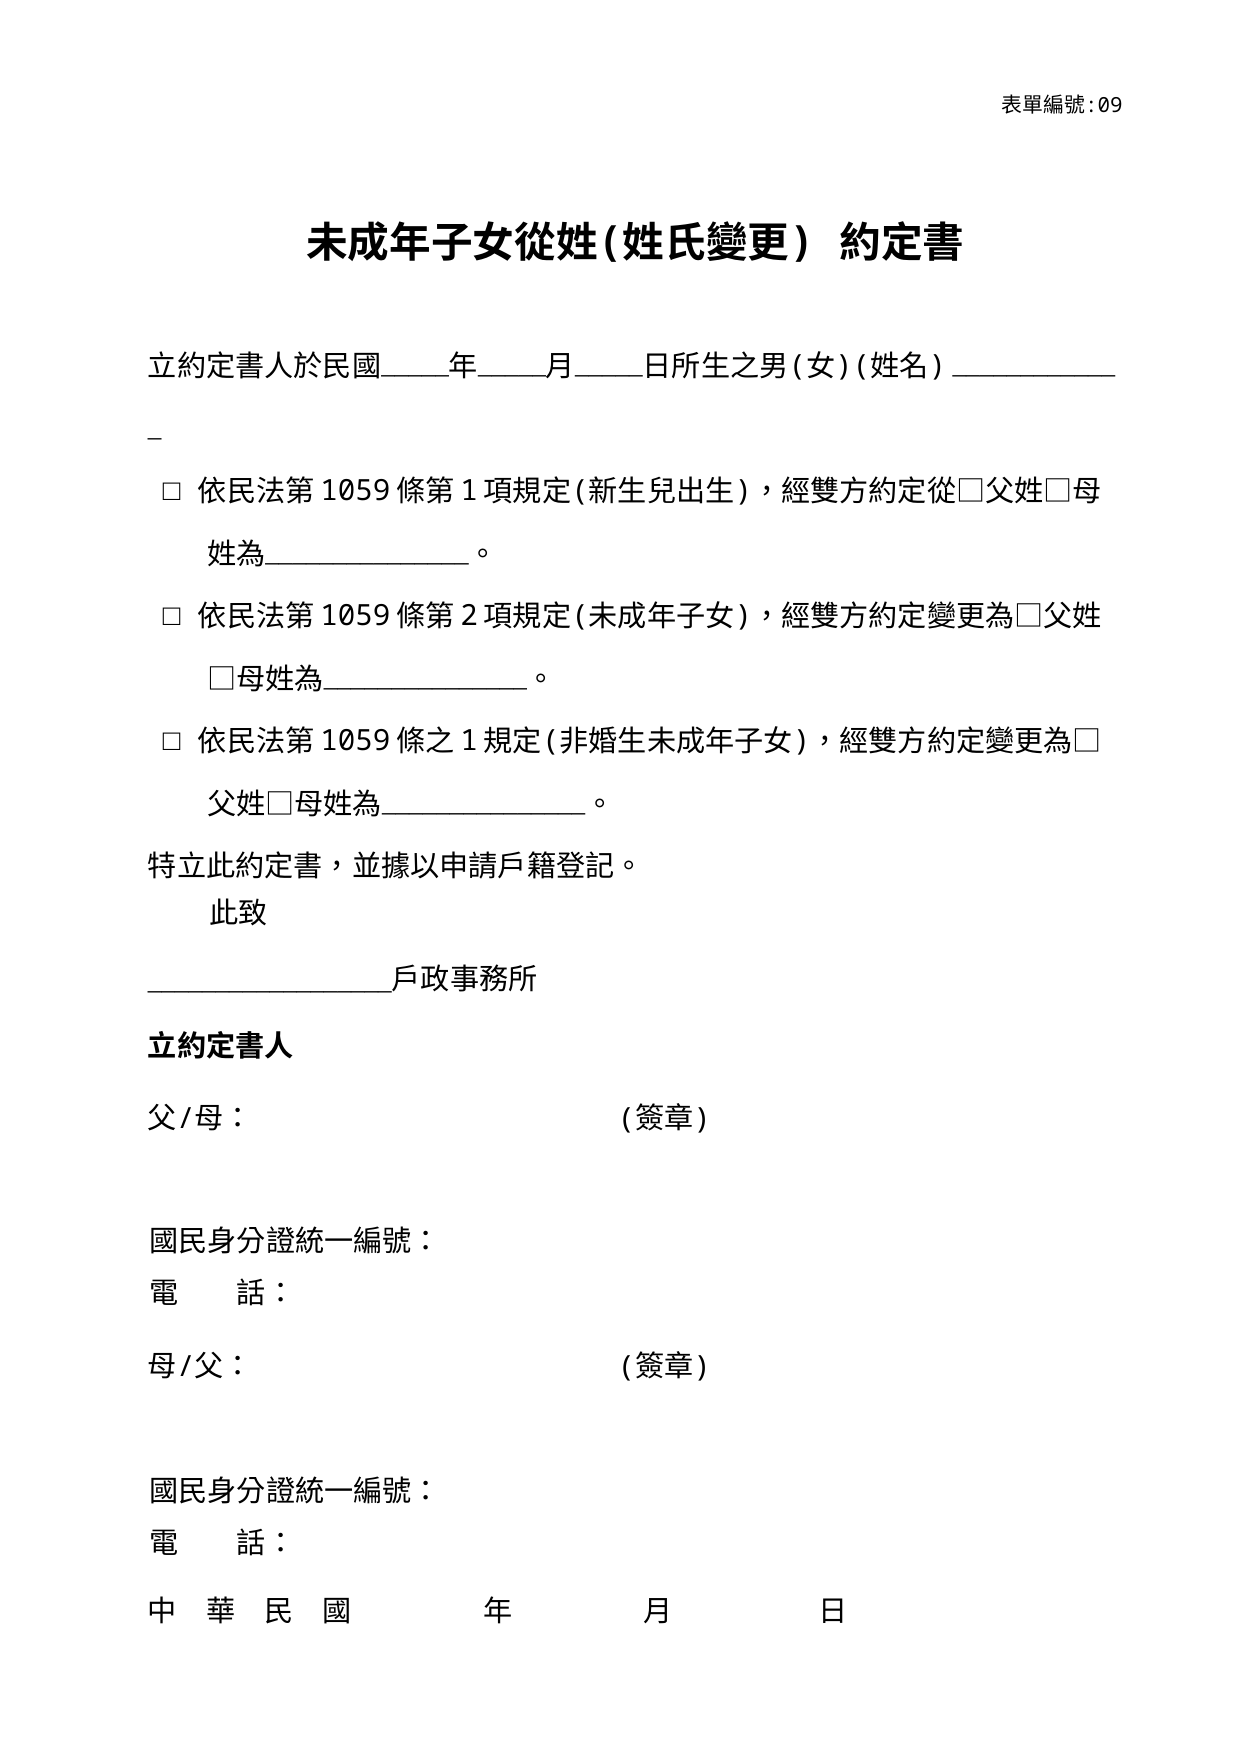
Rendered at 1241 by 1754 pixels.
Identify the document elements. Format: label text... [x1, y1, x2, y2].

text 此致 [209, 885, 1122, 933]
text 未成年子女從姓(姓氏變更) 約定書 [148, 197, 1122, 260]
text 國民身分證統一編號： [148, 1197, 1122, 1260]
text 立約定書人 [148, 1018, 1122, 1066]
text 電 話： [148, 1510, 1122, 1564]
text □ 依民法第1059條第1項規定(新生兒出生)，經雙方約定從□父姓□母姓為_______________。 [163, 447, 1122, 572]
text □ 依民法第1059條之1規定(非婚生未成年子女)，經雙方約定變更為□父姓□母姓為_______________。 [163, 697, 1122, 822]
text 國民身分證統一編號： [148, 1447, 1122, 1510]
text 特立此約定書，並據以申請戶籍登記。 [148, 822, 1083, 885]
text 電 話： [148, 1260, 1122, 1314]
text 父/母： (簽章) [148, 1085, 1122, 1139]
text □ 依民法第1059條第2項規定(未成年子女)，經雙方約定變更為□父姓□母姓為_______________。 [163, 572, 1122, 697]
text __________________戶政事務所 [148, 951, 1122, 999]
text 中 華 民 國 年 月 日 [148, 1583, 1122, 1631]
text 母/父： (簽章) [148, 1333, 1122, 1387]
text 立約定書人於民國_____年_____月_____日所生之男(女)(姓名) _____________ [148, 322, 1122, 447]
